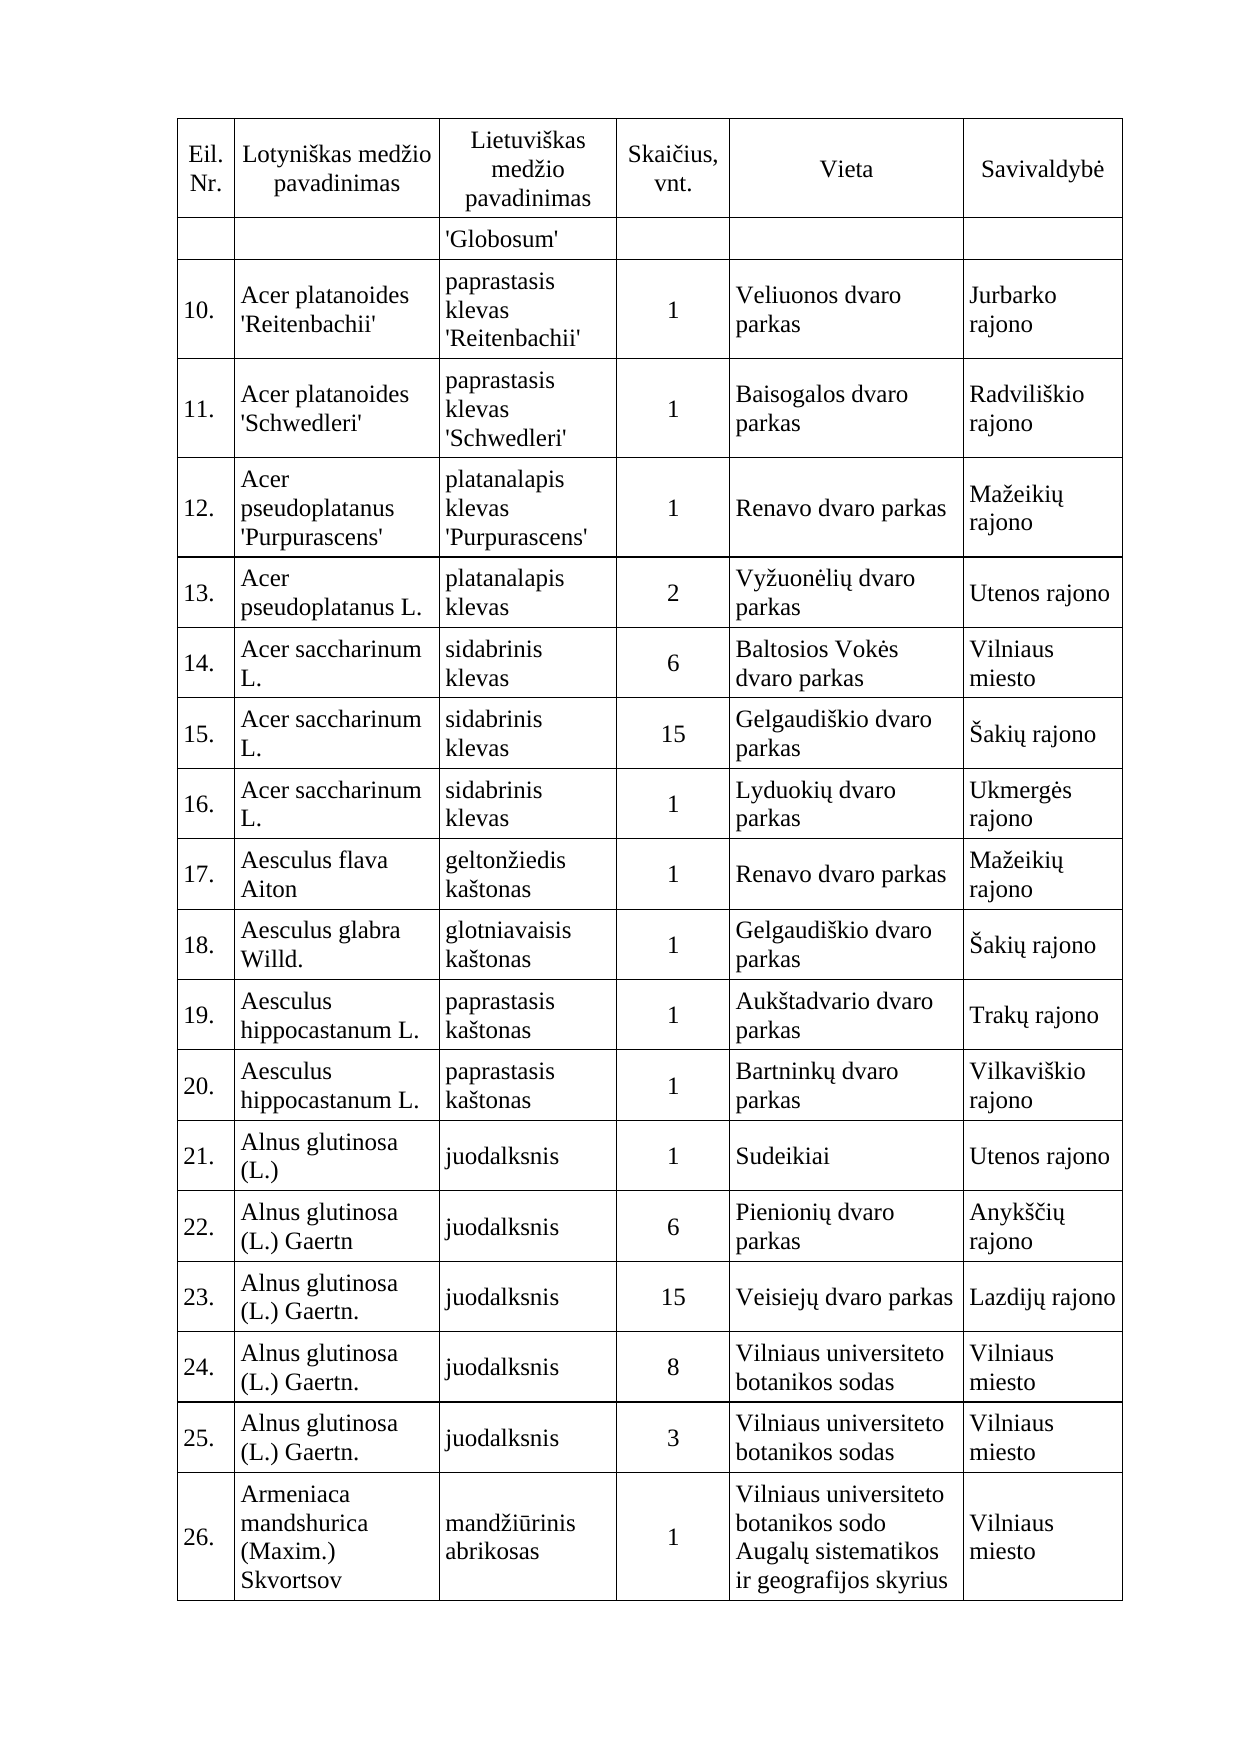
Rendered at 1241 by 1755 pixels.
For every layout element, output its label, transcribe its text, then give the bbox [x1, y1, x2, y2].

table_cell Acer saccharinum L. [235, 698, 439, 768]
table_cell [235, 218, 439, 259]
table_cell juodalksnis [440, 1262, 616, 1331]
table_cell Vyžuonėlių dvaro parkas [730, 558, 963, 627]
table_header Skaičius, vnt. [617, 119, 729, 217]
table_cell 13. [178, 558, 234, 627]
table_cell glotniavaisis kaštonas [440, 910, 616, 979]
table_cell 20. [178, 1050, 234, 1120]
table_cell Anykščių rajono [964, 1191, 1122, 1261]
table_cell 3 [617, 1403, 729, 1472]
table_cell paprastasis kaštonas [440, 980, 616, 1049]
table_cell juodalksnis [440, 1121, 616, 1190]
table_cell Renavo dvaro parkas [730, 839, 963, 908]
table_cell 24. [178, 1332, 234, 1401]
table_cell Aesculus glabra Willd. [235, 910, 439, 979]
table_cell sidabrinis klevas [440, 628, 616, 697]
table_cell 2 [617, 558, 729, 627]
table_cell Aesculus hippocastanum L. [235, 1050, 439, 1120]
table_cell Šakių rajono [964, 910, 1122, 979]
table_cell Vilniaus miesto [964, 1332, 1122, 1401]
table_cell Aesculus flava Aiton [235, 839, 439, 908]
table_cell sidabrinis klevas [440, 769, 616, 838]
table_cell Sudeikiai [730, 1121, 963, 1190]
table_cell 18. [178, 910, 234, 979]
table_cell Acer pseudoplatanus 'Purpurascens' [235, 458, 439, 556]
table_cell Alnus glutinosa (L.) Gaertn. [235, 1332, 439, 1401]
table_cell Ukmergės rajono [964, 769, 1122, 838]
table_cell 17. [178, 839, 234, 908]
table_header Savivaldybė [964, 119, 1122, 217]
table_cell Acer saccharinum L. [235, 769, 439, 838]
table_cell platanalapis klevas 'Purpurascens' [440, 458, 616, 556]
table_cell 14. [178, 628, 234, 697]
table_header Vieta [730, 119, 963, 217]
table_cell Bartninkų dvaro parkas [730, 1050, 963, 1120]
table_header Lietuviškas medžio pavadinimas [440, 119, 616, 217]
table_cell 6 [617, 1191, 729, 1261]
table_cell 1 [617, 359, 729, 457]
table_cell 23. [178, 1262, 234, 1331]
table_cell Acer saccharinum L. [235, 628, 439, 697]
table_cell Vilniaus miesto [964, 628, 1122, 697]
table_cell 22. [178, 1191, 234, 1261]
table_cell 6 [617, 628, 729, 697]
table_cell Šakių rajono [964, 698, 1122, 768]
table_cell 'Globosum' [440, 218, 616, 259]
table_header Lotyniškas medžio pavadinimas [235, 119, 439, 217]
table_cell 15. [178, 698, 234, 768]
table_cell Mažeikių rajono [964, 839, 1122, 908]
table_cell 1 [617, 1473, 729, 1600]
table_cell 1 [617, 1050, 729, 1120]
table_cell Alnus glutinosa (L.) Gaertn. [235, 1262, 439, 1331]
table_cell juodalksnis [440, 1332, 616, 1401]
table_cell Lazdijų rajono [964, 1262, 1122, 1331]
table_cell Baisogalos dvaro parkas [730, 359, 963, 457]
table_cell 15 [617, 698, 729, 768]
table_cell [964, 218, 1122, 259]
table_cell Utenos rajono [964, 558, 1122, 627]
table_cell Vilniaus universiteto botanikos sodo Augalų sistematikos ir geografijos skyrius [730, 1473, 963, 1600]
table_cell sidabrinis klevas [440, 698, 616, 768]
table_cell Vilniaus universiteto botanikos sodas [730, 1332, 963, 1401]
table_cell 1 [617, 458, 729, 556]
table_cell Pienionių dvaro parkas [730, 1191, 963, 1261]
table_cell 1 [617, 839, 729, 908]
table_cell 1 [617, 260, 729, 358]
table_cell 1 [617, 1121, 729, 1190]
table_header Eil. Nr. [178, 119, 234, 217]
table_cell Trakų rajono [964, 980, 1122, 1049]
table_cell Acer platanoides 'Reitenbachii' [235, 260, 439, 358]
table_cell 12. [178, 458, 234, 556]
table_cell juodalksnis [440, 1403, 616, 1472]
table_cell Gelgaudiškio dvaro parkas [730, 910, 963, 979]
table_cell 11. [178, 359, 234, 457]
table_cell 16. [178, 769, 234, 838]
table_cell Utenos rajono [964, 1121, 1122, 1190]
table_cell [617, 218, 729, 259]
table_cell paprastasis kaštonas [440, 1050, 616, 1120]
table_cell 21. [178, 1121, 234, 1190]
table_cell Radviliškio rajono [964, 359, 1122, 457]
table_cell Armeniaca mandshurica (Maxim.) Skvortsov [235, 1473, 439, 1600]
table_cell 26. [178, 1473, 234, 1600]
table_cell Renavo dvaro parkas [730, 458, 963, 556]
table_cell Acer platanoides 'Schwedleri' [235, 359, 439, 457]
table_cell Aukštadvario dvaro parkas [730, 980, 963, 1049]
table_cell 1 [617, 910, 729, 979]
table_cell Alnus glutinosa (L.) [235, 1121, 439, 1190]
table_cell Veliuonos dvaro parkas [730, 260, 963, 358]
table_cell Vilniaus universiteto botanikos sodas [730, 1403, 963, 1472]
table_cell [730, 218, 963, 259]
table_cell 19. [178, 980, 234, 1049]
table_cell 1 [617, 769, 729, 838]
table_cell Vilniaus miesto [964, 1403, 1122, 1472]
table_cell 10. [178, 260, 234, 358]
table_cell mandžiūrinis abrikosas [440, 1473, 616, 1600]
table_cell Baltosios Vokės dvaro parkas [730, 628, 963, 697]
table_cell paprastasis klevas 'Schwedleri' [440, 359, 616, 457]
table_cell 8 [617, 1332, 729, 1401]
table_cell Aesculus hippocastanum L. [235, 980, 439, 1049]
table_cell Jurbarko rajono [964, 260, 1122, 358]
table_cell geltonžiedis kaštonas [440, 839, 616, 908]
table_cell Vilniaus miesto [964, 1473, 1122, 1600]
table_cell Gelgaudiškio dvaro parkas [730, 698, 963, 768]
table_cell Veisiejų dvaro parkas [730, 1262, 963, 1331]
table_cell Lyduokių dvaro parkas [730, 769, 963, 838]
table_cell Acer pseudoplatanus L. [235, 558, 439, 627]
table_cell 1 [617, 980, 729, 1049]
table_cell 25. [178, 1403, 234, 1472]
table_cell 15 [617, 1262, 729, 1331]
table_cell Mažeikių rajono [964, 458, 1122, 556]
table_cell paprastasis klevas 'Reitenbachii' [440, 260, 616, 358]
table_cell juodalksnis [440, 1191, 616, 1261]
table_cell platanalapis klevas [440, 558, 616, 627]
table_cell Alnus glutinosa (L.) Gaertn [235, 1191, 439, 1261]
table_cell Vilkaviškio rajono [964, 1050, 1122, 1120]
table_cell [178, 218, 234, 259]
table_cell Alnus glutinosa (L.) Gaertn. [235, 1403, 439, 1472]
